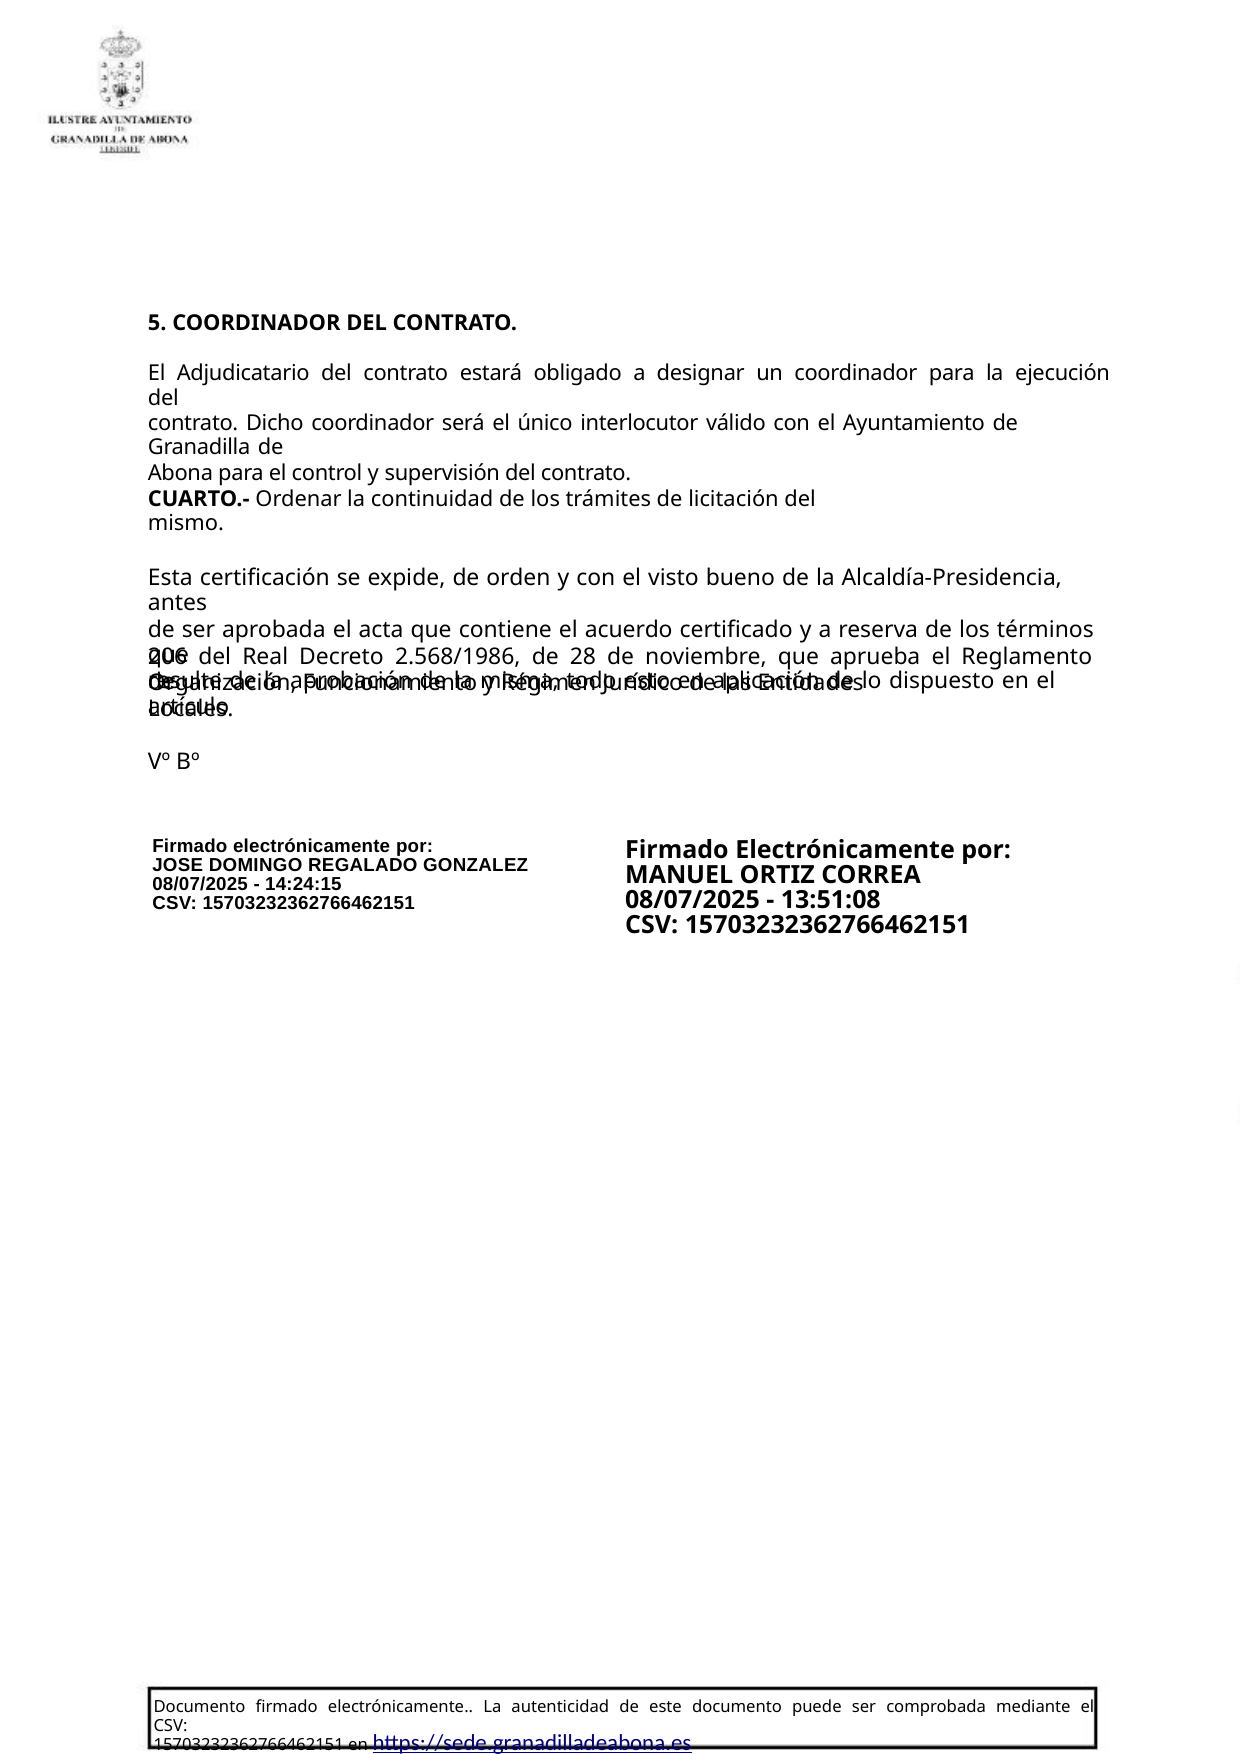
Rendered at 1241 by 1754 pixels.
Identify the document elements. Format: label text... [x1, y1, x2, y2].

text Vº Bº [148, 749, 226, 775]
text contrato. Dicho coordinador será el único interlocutor válido con el Ayuntamiento de Granadilla de [148, 411, 1118, 459]
text 15703232362766462151 en https://sede.granadilladeabona.es [153, 1735, 1113, 1754]
text 5. COORDINADOR DEL CONTRATO. [148, 311, 551, 335]
text resulte de la aprobación de la misma, todo esto en aplicación de lo dispuesto en el artículo [953, 695, 1117, 720]
text 8/07/2025 - 14:24:15 [163, 873, 367, 893]
text MANUEL ORTIZ CORREA [625, 864, 1019, 889]
text Firmado electrónicamente por: [152, 835, 458, 854]
text CSV: 15703232362766462151 [152, 893, 441, 914]
text CSV: 15703232362766462151 [625, 911, 994, 939]
text 0 [152, 873, 163, 893]
text 206 del Real Decreto 2.568/1986, de 28 de noviembre, que aprueba el Reglamento de [148, 644, 1117, 695]
text 0 [625, 886, 639, 911]
text El Adjudicatario del contrato estará obligado a designar un coordinador para la ejecución del [148, 361, 1118, 410]
text Abona para el control y supervisión del contrato. [148, 460, 1118, 485]
text Organización, Funcionamiento y Régimen Jurídico de las Entidades Locales. [148, 670, 953, 721]
text JOSE DOMINGO REGALADO GONZALEZ [152, 854, 552, 876]
text CUARTO.- Ordenar la continuidad de los trámites de licitación del mismo. [148, 487, 887, 536]
text Esta certificación se expide, de orden y con el visto bueno de la Alcaldía-Presidencia, antes [148, 564, 1117, 616]
text 8/07/2025 - 13:51:08 [639, 886, 897, 911]
text Firmado Electrónicamente por: [625, 836, 1019, 864]
text Documento firmado electrónicamente.. La autenticidad de este documento puede ser comprobada mediante el CSV: [153, 1697, 1113, 1735]
text de ser aprobada el acta que contiene el acuerdo certificado y a reserva de los términos que [148, 617, 1117, 644]
